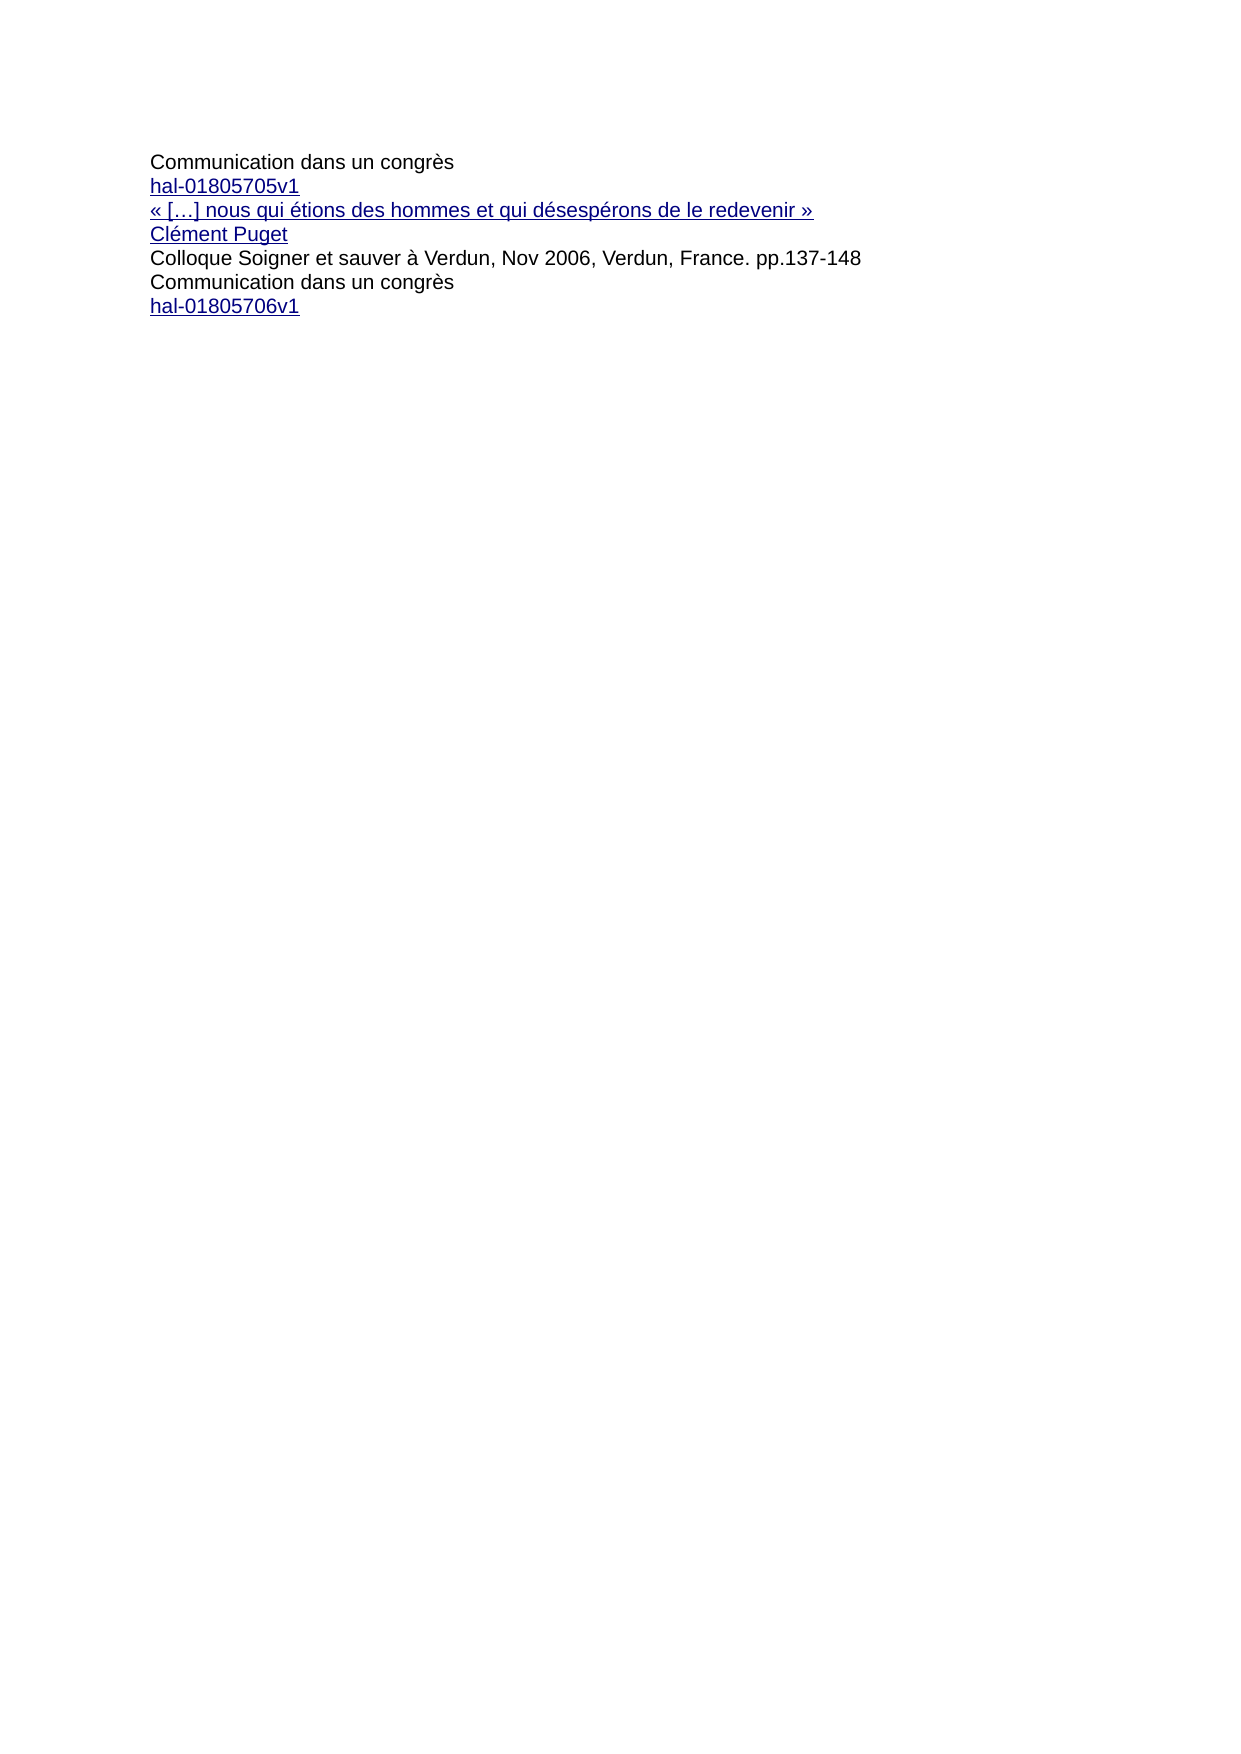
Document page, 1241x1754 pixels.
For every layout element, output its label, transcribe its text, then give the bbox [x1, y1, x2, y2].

table_cell Communication dans un congrès hal-01805705v1 [150, 150, 1090, 198]
table_cell « […] nous qui étions des hommes et qui désespérons de le redevenir » Clément Puget Colloque Soigner et sauver à Verdun, Nov 2006, Verdun, France. pp.137-148 Communication dans un congrès hal-01805706v1 [150, 198, 1090, 318]
